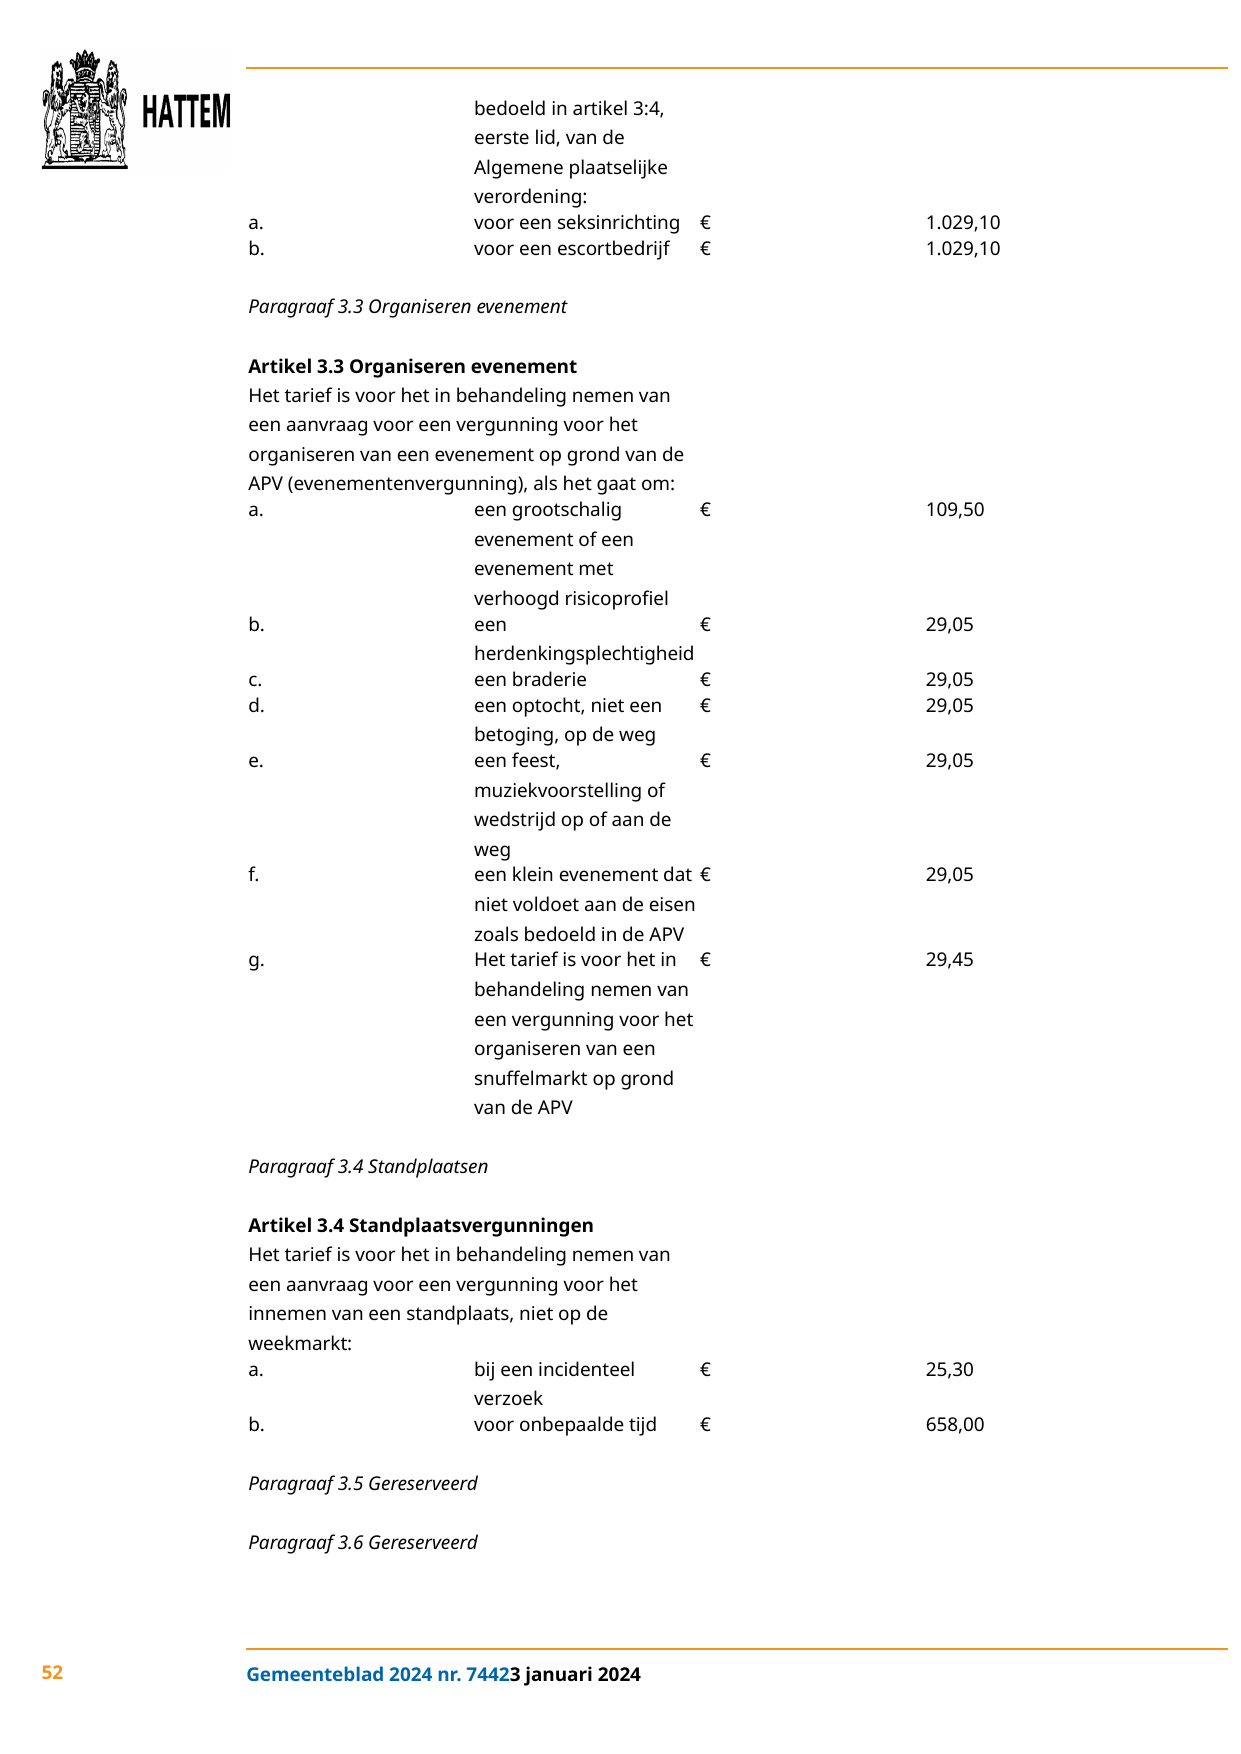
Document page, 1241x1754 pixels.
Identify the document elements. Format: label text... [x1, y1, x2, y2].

table_cell € [700, 692, 926, 747]
table_cell € [700, 611, 926, 666]
table_cell b. [248, 235, 474, 261]
table_header Het tarief is voor het in behandeling nemen van een aanvraag voor een vergunning voor het innemen van een standplaats, niet op de weekmarkt: [248, 1241, 700, 1356]
table_cell een grootschalig evenement of een evenement met verhoogd risicoprofiel [474, 496, 700, 611]
table_cell een optocht, niet een betoging, op de weg [474, 692, 700, 747]
table_cell 29,05 [926, 692, 1152, 747]
table_cell voor onbepaalde tijd [474, 1411, 700, 1437]
table_cell 29,05 [926, 862, 1152, 947]
table_cell € [700, 862, 926, 947]
table_cell c. [248, 666, 474, 692]
table_cell een herdenkingsplechtigheid [474, 611, 700, 666]
table_cell 1.029,10 [926, 235, 1152, 261]
table_cell [248, 95, 474, 209]
table_cell een klein evenement dat niet voldoet aan de eisen zoals bedoeld in de APV [474, 862, 700, 947]
table_cell € [700, 747, 926, 862]
table_cell f. [248, 862, 474, 947]
table_cell € [700, 496, 926, 611]
table_cell 29,05 [926, 611, 1152, 666]
table_cell € [700, 1411, 926, 1437]
table_cell een feest, muziekvoorstelling of wedstrijd op of aan de weg [474, 747, 700, 862]
text Paragraaf 3.3 Organiseren evenement [248, 293, 1152, 319]
table_cell € [700, 1356, 926, 1411]
text Paragraaf 3.5 Gereserveerd [248, 1470, 1152, 1495]
table_cell € [700, 666, 926, 692]
table_cell 1.029,10 [926, 209, 1152, 235]
table_cell 29,05 [926, 747, 1152, 862]
table_cell 25,30 [926, 1356, 1152, 1411]
table_cell 29,45 [926, 947, 1152, 1120]
table_cell a. [248, 1356, 474, 1411]
table_cell [700, 95, 1152, 209]
table_cell b. [248, 1411, 474, 1437]
table_cell voor een seksinrichting [474, 209, 700, 235]
table_cell voor een escortbedrijf [474, 235, 700, 261]
table_cell a. [248, 209, 474, 235]
table_cell € [700, 235, 926, 261]
table_cell g. [248, 947, 474, 1120]
table_cell 658,00 [926, 1411, 1152, 1437]
table_cell 109,50 [926, 496, 1152, 611]
picture [41, 47, 231, 172]
table_header Het tarief is voor het in behandeling nemen van een aanvraag voor een vergunning voor het organiseren van een evenement op grond van de APV (evenementenvergunning), als het gaat om: [248, 382, 700, 496]
table_header Artikel 3.4 Standplaatsvergunningen [248, 1212, 1152, 1238]
table_header [700, 382, 1152, 496]
table_cell b. [248, 611, 474, 666]
text Paragraaf 3.4 Standplaatsen [248, 1153, 1152, 1179]
table_cell e. [248, 747, 474, 862]
text Paragraaf 3.6 Gereserveerd [248, 1529, 1152, 1554]
table_cell a. [248, 496, 474, 611]
table_header Artikel 3.3 Organiseren evenement [248, 353, 1152, 378]
table_cell d. [248, 692, 474, 747]
table_cell € [700, 947, 926, 1120]
table_cell een braderie [474, 666, 700, 692]
table_cell € [700, 209, 926, 235]
table_header [700, 1241, 1152, 1356]
table_cell bij een incidenteel verzoek [474, 1356, 700, 1411]
table_cell Het tarief is voor het in behandeling nemen van een vergunning voor het organiseren van een snuffelmarkt op grond van de APV [474, 947, 700, 1120]
table_cell bedoeld in artikel 3:4, eerste lid, van de Algemene plaatselijke verordening: [474, 95, 700, 209]
table_cell 29,05 [926, 666, 1152, 692]
